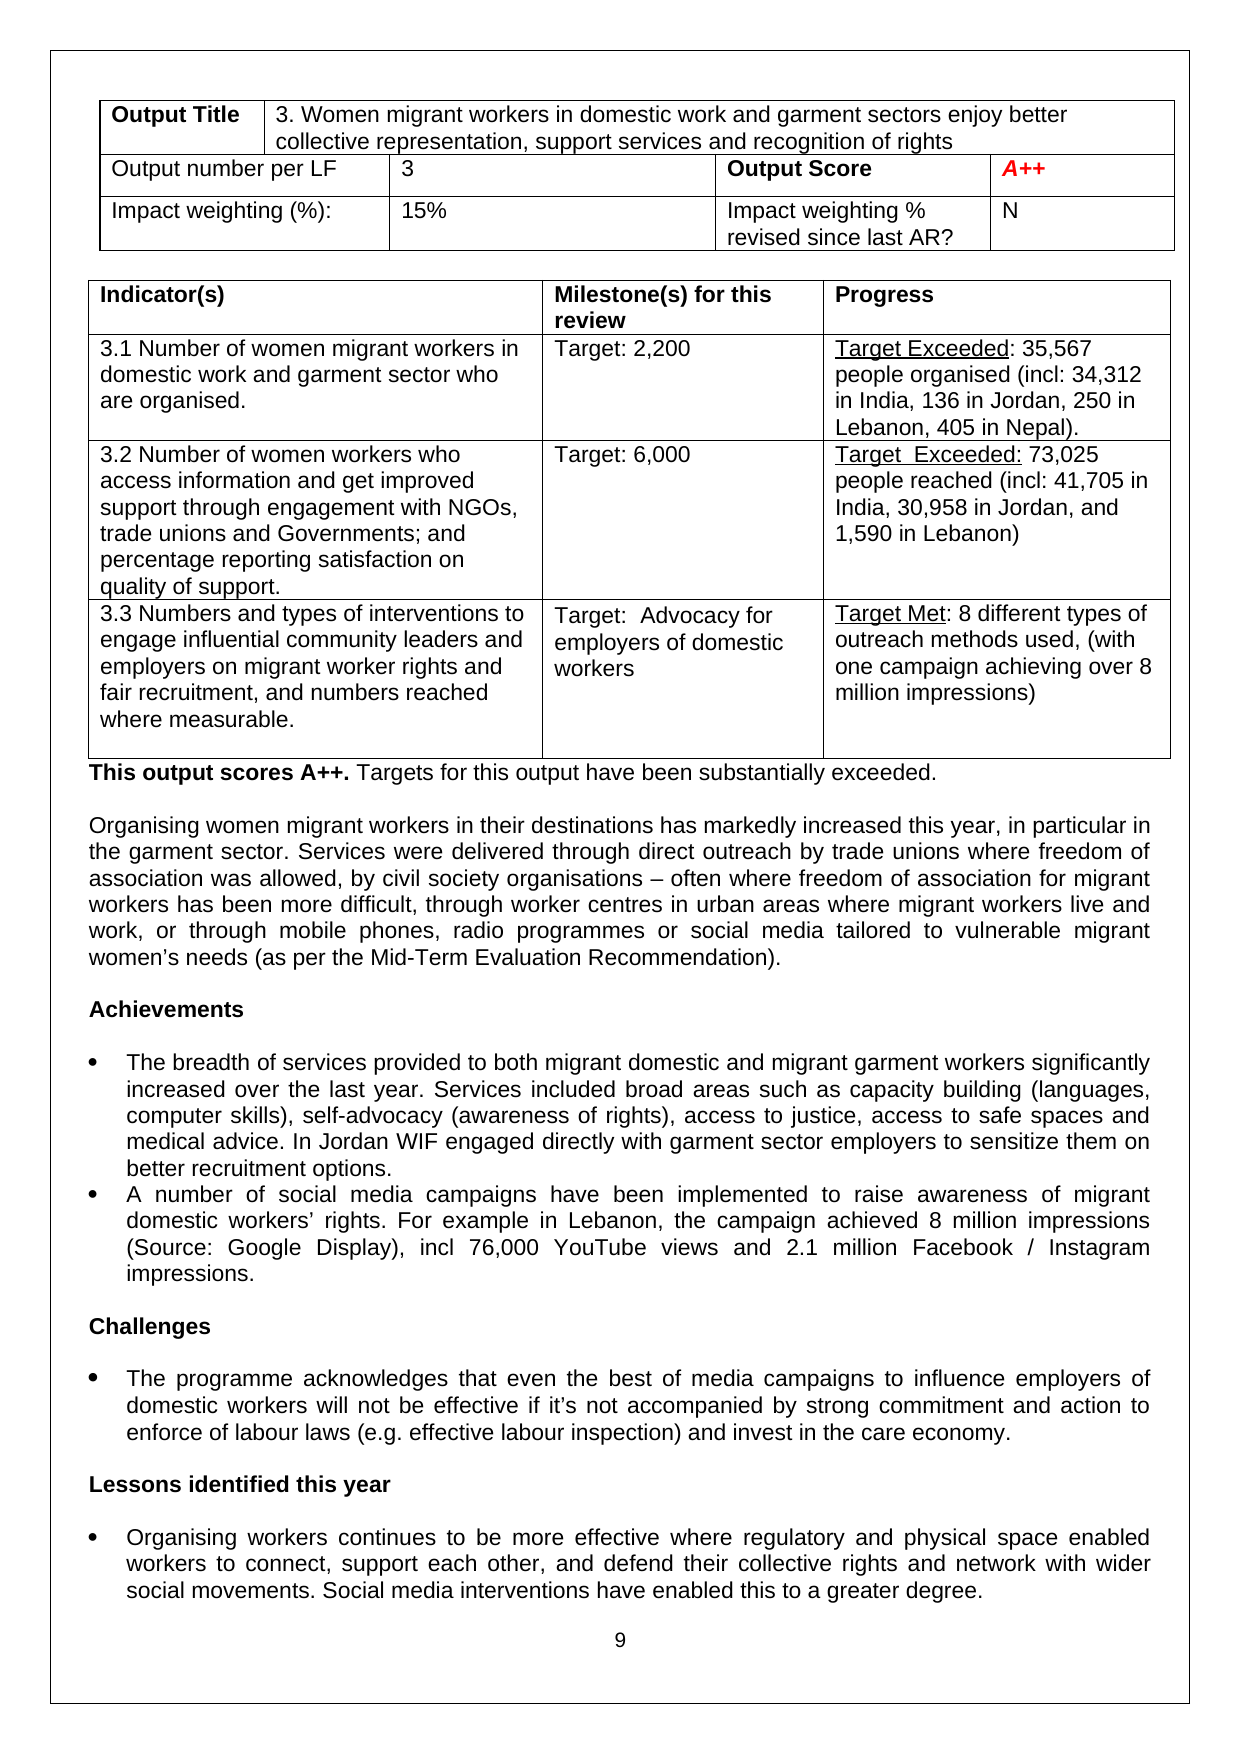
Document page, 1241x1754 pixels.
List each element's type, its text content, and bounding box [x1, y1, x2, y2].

table_cell Target Met: 8 different types of outreach methods used, (with one campaign achieving over 8 million impressions) [824, 600, 1170, 758]
table_cell N [991, 197, 1174, 250]
table_cell Target Exceeded: 73,025 people reached (incl: 41,705 in India, 30,958 in Jordan, and 1,590 in Lebanon) [824, 441, 1170, 599]
table_cell 3 [390, 155, 715, 196]
list A number of social media campaigns have been implemented to raise awareness of migrant domestic workers’ rights. For example in Lebanon, the campaign achieved 8 million impressions (Source: Google Display), incl 76,000 YouTube views and 2.1 million Facebook / Instagram impressions. [89, 1181, 1152, 1286]
text Lessons identified this year [89, 1471, 1152, 1498]
list Organising workers continues to be more effective where regulatory and physical space enabled workers to connect, support each other, and defend their collective rights and network with wider social movements. Social media interventions have enabled this to a greater degree. [89, 1524, 1152, 1603]
table_header Milestone(s) for this review [543, 281, 823, 333]
table_cell Output Score [716, 155, 990, 196]
table_cell 3.1 Number of women migrant workers in domestic work and garment sector who are organised. [89, 335, 542, 440]
table_cell Impact weighting % revised since last AR? [716, 197, 990, 250]
table_cell Output number per LF [101, 155, 389, 196]
table_cell A++ [991, 155, 1174, 196]
table_cell Target: 2,200 [543, 335, 823, 440]
table_header 3. Women migrant workers in domestic work and garment sectors enjoy better collective representation, support services and recognition of rights [265, 101, 1174, 154]
table_cell 15% [390, 197, 715, 250]
table_cell Target Exceeded: 35,567 people organised (incl: 34,312 in India, 136 in Jordan, 250 in Lebanon, 405 in Nepal). [824, 335, 1170, 440]
text Achievements [89, 996, 1152, 1023]
table_cell Target: 6,000 [543, 441, 823, 599]
table_cell Target: Advocacy for employers of domestic workers [543, 600, 823, 758]
text Organising women migrant workers in their destinations has markedly increased this year, in particular in the garment sector. Services were delivered through direct outreach by trade unions where freedom of association was allowed, by civil society organisations – often where freedom of association for migrant workers has been more difficult, through worker centres in urban areas where migrant workers live and work, or through mobile phones, radio programmes or social media tailored to vulnerable migrant women’s needs (as per the Mid-Term Evaluation Recommendation). [89, 812, 1152, 970]
table_header Indicator(s) [89, 281, 542, 333]
table_cell 3.2 Number of women workers who access information and get improved support through engagement with NGOs, trade unions and Governments; and percentage reporting satisfaction on quality of support. [89, 441, 542, 599]
text This output scores A++. Targets for this output have been substantially exceeded. [89, 759, 1152, 786]
table_header Output Title [101, 101, 264, 154]
table_cell Impact weighting (%): [101, 197, 389, 250]
list The breadth of services provided to both migrant domestic and migrant garment workers significantly increased over the last year. Services included broad areas such as capacity building (languages, computer skills), self-advocacy (awareness of rights), access to justice, access to safe spaces and medical advice. In Jordan WIF engaged directly with garment sector employers to sensitize them on better recruitment options. [89, 1049, 1152, 1181]
table_header Progress [824, 281, 1170, 333]
list The programme acknowledges that even the best of media campaigns to influence employers of domestic workers will not be effective if it’s not accompanied by strong commitment and action to enforce of labour laws (e.g. effective labour inspection) and invest in the care economy. [89, 1365, 1152, 1445]
table_cell 3.3 Numbers and types of interventions to engage influential community leaders and employers on migrant worker rights and fair recruitment, and numbers reached where measurable. [89, 600, 542, 758]
text Challenges [89, 1313, 1152, 1339]
